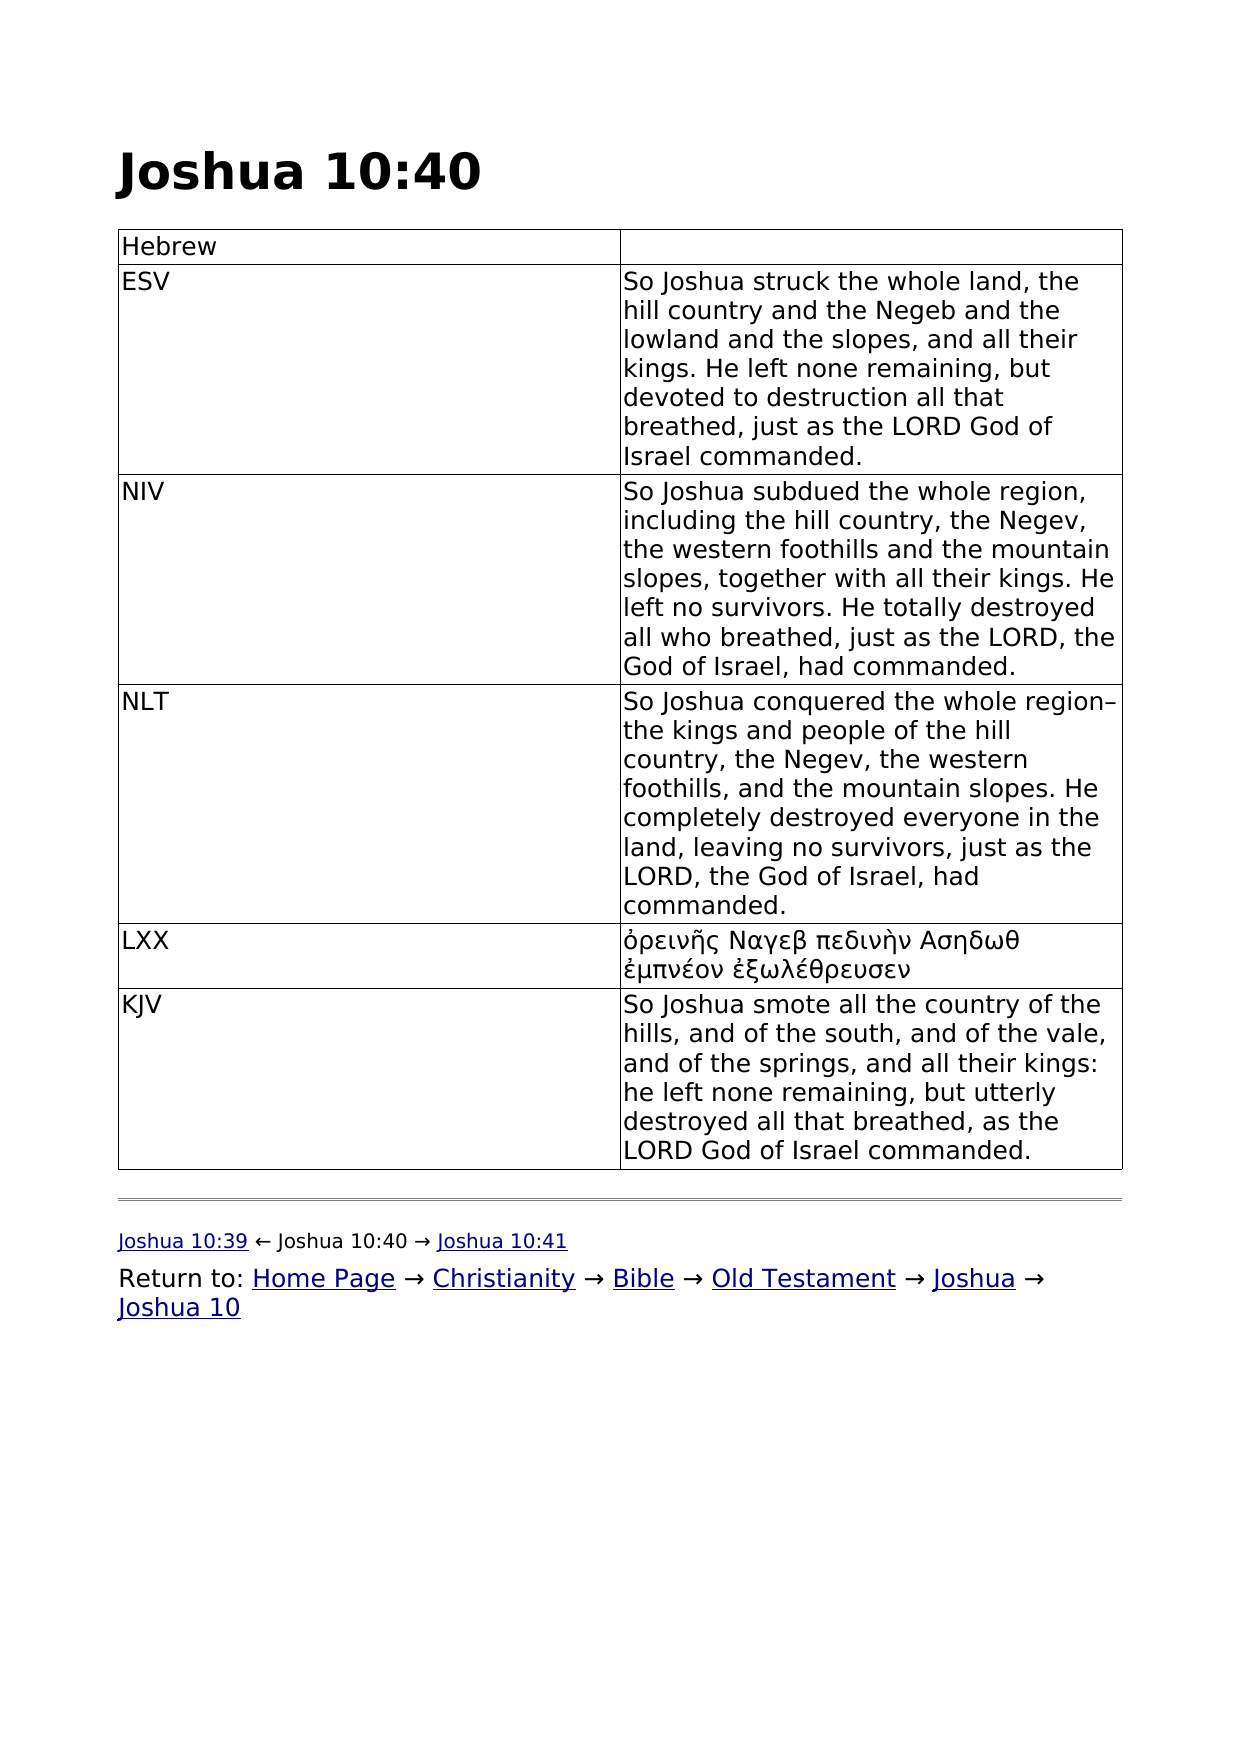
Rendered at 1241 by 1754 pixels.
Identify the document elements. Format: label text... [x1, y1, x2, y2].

table_cell So Joshua conquered the whole region– the kings and people of the hill country, the Negev, the western foothills, and the mountain slopes. He completely destroyed everyone in the land, leaving no survivors, just as the LORD, the God of Israel, had commanded. [621, 685, 1122, 923]
table_cell So Joshua subdued the whole region, including the hill country, the Negev, the western foothills and the mountain slopes, together with all their kings. He left no survivors. He totally destroyed all who breathed, just as the LORD, the God of Israel, had commanded. [621, 475, 1122, 684]
table_header [621, 230, 1122, 264]
table_cell NLT [119, 685, 620, 923]
table_cell So Joshua smote all the country of the hills, and of the south, and of the vale, and of the springs, and all their kings: he left none remaining, but utterly destroyed all that breathed, as the LORD God of Israel commanded. [621, 989, 1122, 1168]
text Return to: Home Page → Christianity → Bible → Old Testament → Joshua → Joshua 10 [118, 1264, 1122, 1322]
text Joshua 10:39 ← Joshua 10:40 → Joshua 10:41 [118, 1230, 1122, 1264]
subtitle Joshua 10:40 [118, 143, 1122, 201]
table_cell ESV [119, 265, 620, 474]
table_header Hebrew [119, 230, 620, 264]
table_cell So Joshua struck the whole land, the hill country and the Negeb and the lowland and the slopes, and all their kings. He left none remaining, but devoted to destruction all that breathed, just as the LORD God of Israel commanded. [621, 265, 1122, 474]
table_cell LXX [119, 924, 620, 987]
table_cell NIV [119, 475, 620, 684]
table_cell ὀρεινῆς Ναγεβ πεδινὴν Ασηδωθ ἐμπνέον ἐξωλέθρευσεν [621, 924, 1122, 987]
table_cell KJV [119, 989, 620, 1168]
